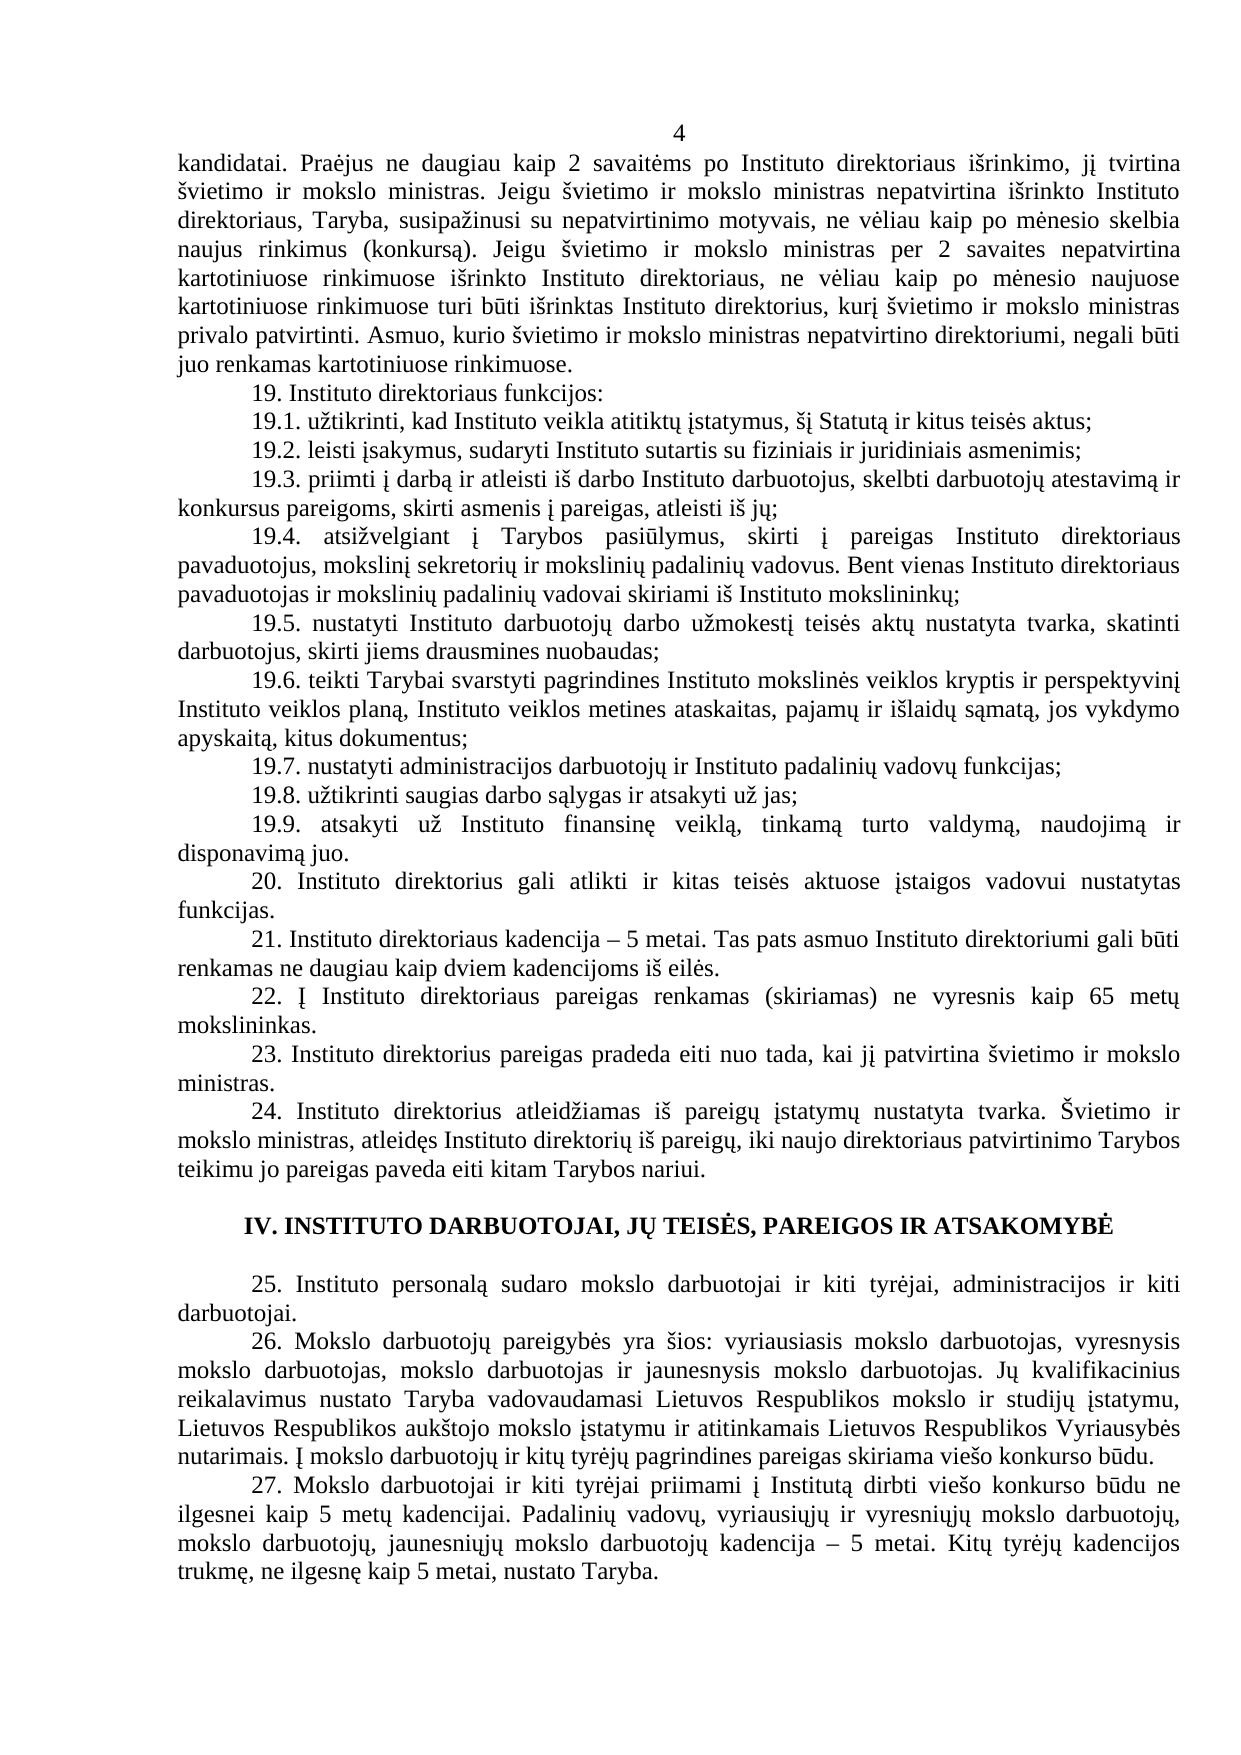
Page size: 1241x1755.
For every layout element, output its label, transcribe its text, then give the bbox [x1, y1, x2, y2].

text 19.2. leisti įsakymus, sudaryti Instituto sutartis su fiziniais ir juridiniais asmenimis; [177, 435, 1181, 464]
text kandidatai. Praėjus ne daugiau kaip 2 savaitėms po Instituto direktoriaus išrinkimo, jį tvirtina švietimo ir mokslo ministras. Jeigu švietimo ir mokslo ministras nepatvirtina išrinkto Instituto direktoriaus, Taryba, susipažinusi su nepatvirtinimo motyvais, ne vėliau kaip po mėnesio skelbia naujus rinkimus (konkursą). Jeigu švietimo ir mokslo ministras per 2 savaites nepatvirtina kartotiniuose rinkimuose išrinkto Instituto direktoriaus, ne vėliau kaip po mėnesio naujuose kartotiniuose rinkimuose turi būti išrinktas Instituto direktorius, kurį švietimo ir mokslo ministras privalo patvirtinti. Asmuo, kurio švietimo ir mokslo ministras nepatvirtino direktoriumi, negali būti juo renkamas kartotiniuose rinkimuose. [177, 148, 1181, 378]
text 20. Instituto direktorius gali atlikti ir kitas teisės aktuose įstaigos vadovui nustatytas funkcijas. [177, 866, 1181, 924]
text 19.3. priimti į darbą ir atleisti iš darbo Instituto darbuotojus, skelbti darbuotojų atestavimą ir konkursus pareigoms, skirti asmenis į pareigas, atleisti iš jų; [177, 464, 1181, 521]
text 21. Instituto direktoriaus kadencija – 5 metai. Tas pats asmuo Instituto direktoriumi gali būti renkamas ne daugiau kaip dviem kadencijoms iš eilės. [177, 924, 1181, 981]
text 24. Instituto direktorius atleidžiamas iš pareigų įstatymų nustatyta tvarka. Švietimo ir mokslo ministras, atleidęs Instituto direktorių iš pareigų, iki naujo direktoriaus patvirtinimo Tarybos teikimu jo pareigas paveda eiti kitam Tarybos nariui. [177, 1096, 1181, 1183]
text 22. Į Instituto direktoriaus pareigas renkamas (skiriamas) ne vyresnis kaip 65 metų mokslininkas. [177, 981, 1181, 1039]
text 19.1. užtikrinti, kad Instituto veikla atitiktų įstatymus, šį Statutą ir kitus teisės aktus; [177, 406, 1181, 435]
text 19.9. atsakyti už Instituto finansinę veiklą, tinkamą turto valdymą, naudojimą ir disponavimą juo. [177, 809, 1181, 866]
text 25. Instituto personalą sudaro mokslo darbuotojai ir kiti tyrėjai, administracijos ir kiti darbuotojai. [177, 1269, 1181, 1326]
text 19.7. nustatyti administracijos darbuotojų ir Instituto padalinių vadovų funkcijas; [177, 751, 1181, 780]
text IV. INSTITUTO DARBUOTOJAI, JŲ TEISĖS, PAREIGOS IR ATSAKOMYBĖ [177, 1211, 1181, 1240]
text 19.8. užtikrinti saugias darbo sąlygas ir atsakyti už jas; [177, 780, 1181, 809]
text 26. Mokslo darbuotojų pareigybės yra šios: vyriausiasis mokslo darbuotojas, vyresnysis mokslo darbuotojas, mokslo darbuotojas ir jaunesnysis mokslo darbuotojas. Jų kvalifikacinius reikalavimus nustato Taryba vadovaudamasi Lietuvos Respublikos mokslo ir studijų įstatymu, Lietuvos Respublikos aukštojo mokslo įstatymu ir atitinkamais Lietuvos Respublikos Vyriausybės nutarimais. Į mokslo darbuotojų ir kitų tyrėjų pagrindines pareigas skiriama viešo konkurso būdu. [177, 1326, 1181, 1470]
text 19.5. nustatyti Instituto darbuotojų darbo užmokestį teisės aktų nustatyta tvarka, skatinti darbuotojus, skirti jiems drausmines nuobaudas; [177, 608, 1181, 665]
text 23. Instituto direktorius pareigas pradeda eiti nuo tada, kai jį patvirtina švietimo ir mokslo ministras. [177, 1039, 1181, 1096]
text 19.6. teikti Tarybai svarstyti pagrindines Instituto mokslinės veiklos kryptis ir perspektyvinį Instituto veiklos planą, Instituto veiklos metines ataskaitas, pajamų ir išlaidų sąmatą, jos vykdymo apyskaitą, kitus dokumentus; [177, 665, 1181, 751]
text 19. Instituto direktoriaus funkcijos: [177, 378, 1181, 406]
text 27. Mokslo darbuotojai ir kiti tyrėjai priimami į Institutą dirbti viešo konkurso būdu ne ilgesnei kaip 5 metų kadencijai. Padalinių vadovų, vyriausiųjų ir vyresniųjų mokslo darbuotojų, mokslo darbuotojų, jaunesniųjų mokslo darbuotojų kadencija – 5 metai. Kitų tyrėjų kadencijos trukmę, ne ilgesnę kaip 5 metai, nustato Taryba. [177, 1470, 1181, 1585]
text 19.4. atsižvelgiant į Tarybos pasiūlymus, skirti į pareigas Instituto direktoriaus pavaduotojus, mokslinį sekretorių ir mokslinių padalinių vadovus. Bent vienas Instituto direktoriaus pavaduotojas ir mokslinių padalinių vadovai skiriami iš Instituto mokslininkų; [177, 521, 1181, 608]
